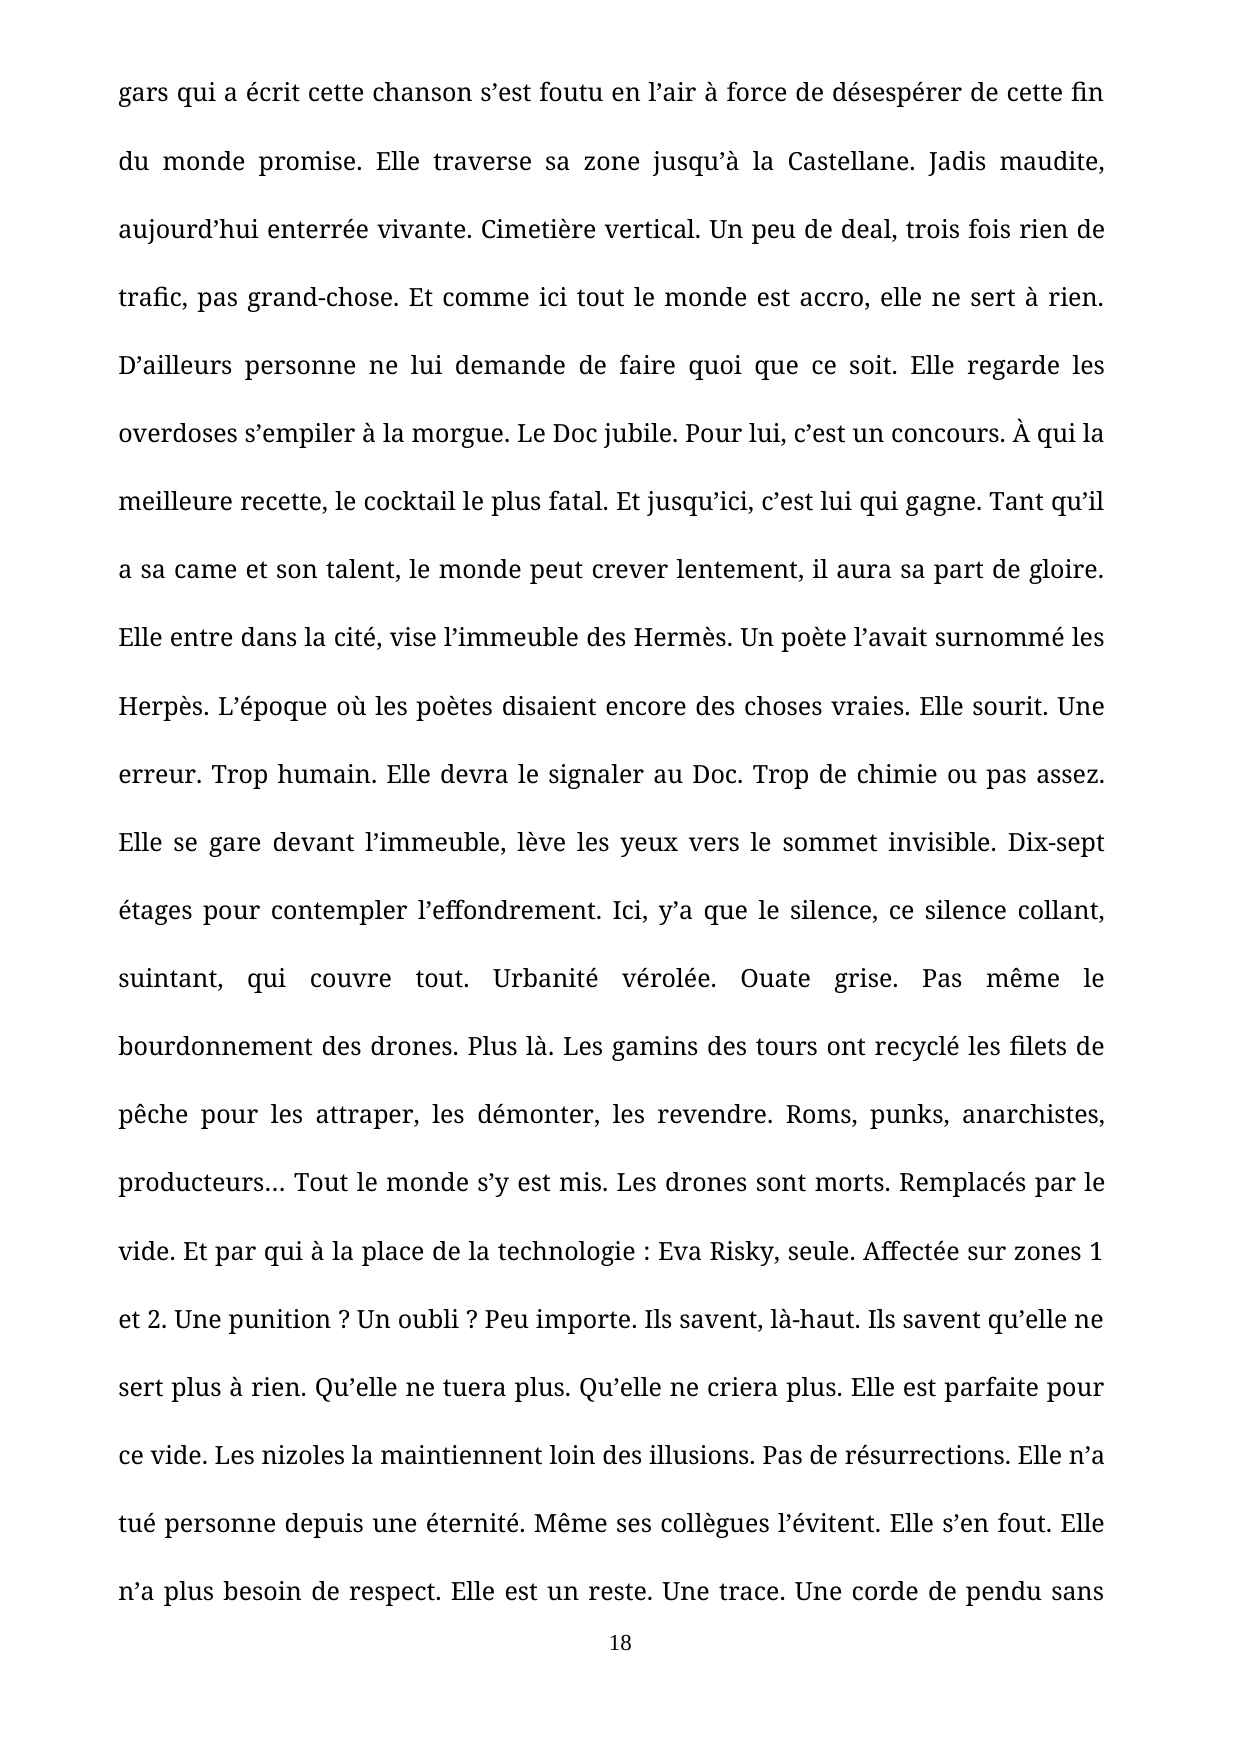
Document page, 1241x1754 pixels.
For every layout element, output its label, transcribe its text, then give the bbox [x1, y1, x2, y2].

text gars qui a écrit cette chanson s’est foutu en l’air à force de désespérer de cette fin du monde promise. Elle traverse sa zone jusqu’à la Castellane. Jadis maudite, aujourd’hui enterrée vivante. Cimetière vertical. Un peu de deal, trois fois rien de trafic, pas grand-chose. Et comme ici tout le monde est accro, elle ne sert à rien. D’ailleurs personne ne lui demande de faire quoi que ce soit. Elle regarde les overdoses s’empiler à la morgue. Le Doc jubile. Pour lui, c’est un concours. À qui la meilleure recette, le cocktail le plus fatal. Et jusqu’ici, c’est lui qui gagne. Tant qu’il a sa came et son talent, le monde peut crever lentement, il aura sa part de gloire. Elle entre dans la cité, vise l’immeuble des Hermès. Un poète l’avait surnommé les Herpès. L’époque où les poètes disaient encore des choses vraies. Elle sourit. Une erreur. Trop humain. Elle devra le signaler au Doc. Trop de chimie ou pas assez. Elle se gare devant l’immeuble, lève les yeux vers le sommet invisible. Dix-sept étages pour contempler l’effondrement. Ici, y’a que le silence, ce silence collant, suintant, qui couvre tout. Urbanité vérolée. Ouate grise. Pas même le bourdonnement des drones. Plus là. Les gamins des tours ont recyclé les filets de pêche pour les attraper, les démonter, les revendre. Roms, punks, anarchistes, producteurs… Tout le monde s’y est mis. Les drones sont morts. Remplacés par le vide. Et par qui à la place de la technologie : Eva Risky, seule. Affectée sur zones 1 et 2. Une punition ? Un oubli ? Peu importe. Ils savent, là-haut. Ils savent qu’elle ne sert plus à rien. Qu’elle ne tuera plus. Qu’elle ne criera plus. Elle est parfaite pour ce vide. Les nizoles la maintiennent loin des illusions. Pas de résurrections. Elle n’a tué personne depuis une éternité. Même ses collègues l’évitent. Elle s’en fout. Elle n’a plus besoin de respect. Elle est un reste. Une trace. Une corde de pendu sans [118, 75, 1106, 1608]
